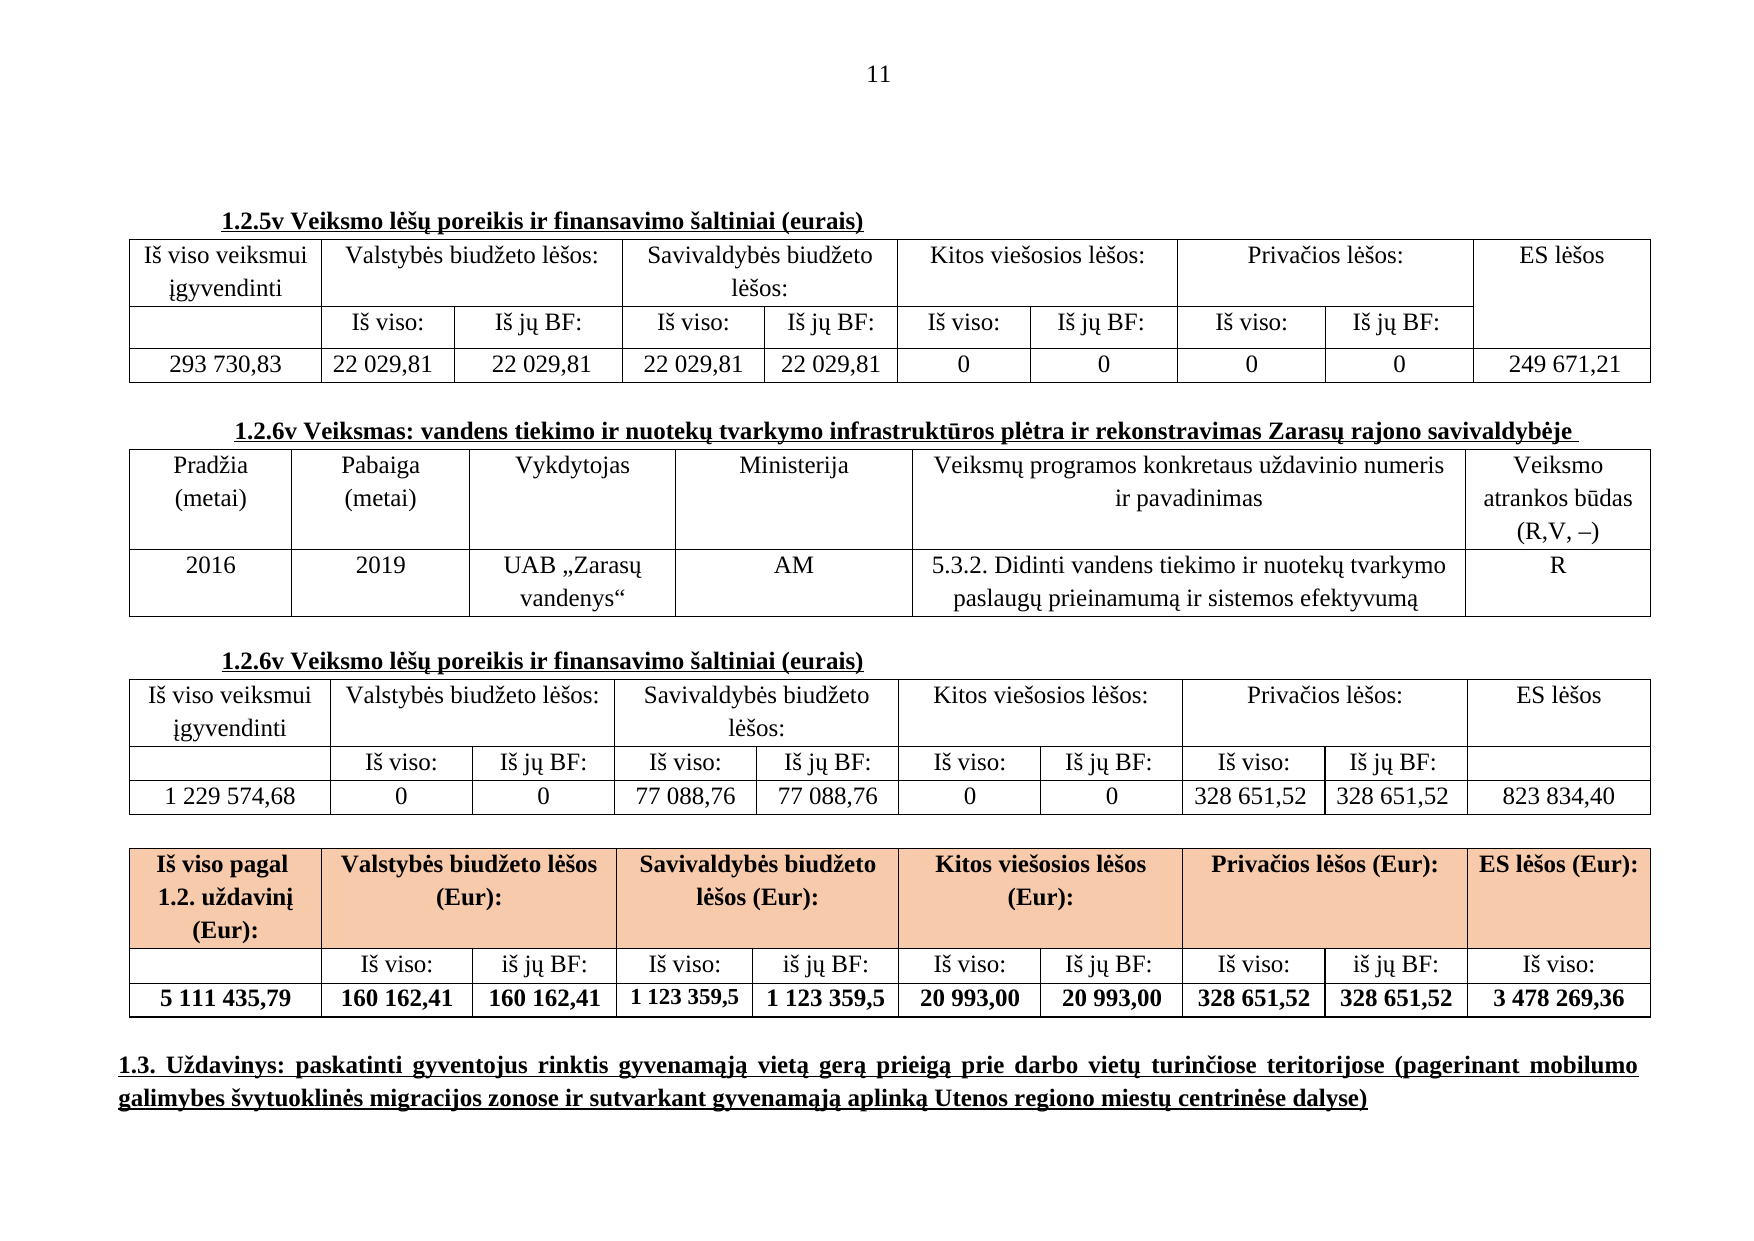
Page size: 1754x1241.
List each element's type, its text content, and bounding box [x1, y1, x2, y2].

table_cell Iš viso: [617, 949, 752, 982]
table_header Kitos viešosios lėšos (Eur): [899, 849, 1182, 948]
table_cell 0 [1031, 349, 1177, 382]
table_cell Iš jų BF: [1041, 747, 1182, 780]
table_cell 22 029,81 [623, 349, 764, 382]
table_cell UAB „Zarasų vandenys“ [470, 550, 675, 616]
table_cell 5 111 435,79 [130, 984, 321, 1016]
table_cell 0 [899, 781, 1040, 814]
table_header Savivaldybės biudžeto lėšos: [615, 680, 898, 746]
table_cell iš jų BF: [1326, 949, 1467, 982]
table_cell Iš jų BF: [765, 307, 897, 348]
table_cell 328 651,52 [1326, 781, 1467, 814]
table_cell Iš viso: [615, 747, 756, 780]
table_header Privačios lėšos (Eur): [1183, 849, 1467, 948]
table_header Privačios lėšos: [1183, 680, 1467, 746]
table_cell 293 730,83 [130, 349, 321, 382]
table_cell AM [676, 550, 912, 616]
table_cell [130, 949, 321, 982]
text 1.2.6v Veiksmas: vandens tiekimo ir nuotekų tvarkymo infrastruktūros plėtra ir rekonstravimas Zarasų rajono savivaldybėje [118, 416, 1639, 445]
table_cell Iš jų BF: [473, 747, 614, 780]
table_header Ministerija [676, 450, 912, 549]
table_cell Iš jų BF: [455, 307, 622, 348]
table_cell 20 993,00 [1041, 984, 1182, 1016]
table_cell Iš jų BF: [1326, 307, 1473, 348]
table_cell 328 651,52 [1326, 984, 1467, 1016]
table_header Savivaldybės biudžeto lėšos: [623, 240, 897, 306]
table_header ES lėšos [1474, 240, 1650, 348]
table_header Valstybės biudžeto lėšos (Eur): [322, 849, 616, 948]
table_cell 249 671,21 [1474, 349, 1650, 382]
table_cell 22 029,81 [322, 349, 454, 382]
table_cell 1 229 574,68 [130, 781, 330, 814]
table_cell 823 834,40 [1468, 781, 1650, 814]
table_cell [130, 747, 330, 780]
table_header ES lėšos (Eur): [1468, 849, 1650, 948]
table_header Pradžia (metai) [130, 450, 291, 549]
table_cell Iš viso: [623, 307, 764, 348]
table_header Iš viso veiksmui įgyvendinti [130, 680, 330, 746]
table_header Valstybės biudžeto lėšos: [331, 680, 614, 746]
table_cell Iš viso: [1178, 307, 1325, 348]
table_cell Iš viso: [1183, 747, 1324, 780]
table_header Valstybės biudžeto lėšos: [322, 240, 622, 306]
table_cell 1 123 359,5 [753, 984, 898, 1016]
table_header Iš viso pagal 1.2. uždavinį (Eur): [130, 849, 321, 948]
table_header Iš viso veiksmui įgyvendinti [130, 240, 321, 306]
table_cell 22 029,81 [455, 349, 622, 382]
table_cell 328 651,52 [1183, 781, 1324, 814]
table_header Pabaiga (metai) [292, 450, 469, 549]
table_cell [1468, 747, 1650, 780]
table_cell 0 [1326, 349, 1473, 382]
table_cell Iš jų BF: [1326, 747, 1467, 780]
text 1.3. Uždavinys: paskatinti gyventojus rinktis gyvenamąją vietą gerą prieigą prie darbo vietų turinčiose teritorijose (pagerinant mobilumo [118, 1051, 1639, 1076]
table_cell 3 478 269,36 [1468, 984, 1650, 1016]
text galimybes švytuoklinės migracijos zonose ir sutvarkant gyvenamąją aplinką Utenos regiono miestų centrinėse dalyse) [118, 1077, 1639, 1112]
table_header Veiksmo atrankos būdas (R,V, –) [1466, 450, 1650, 549]
table_cell Iš viso: [322, 307, 454, 348]
table_cell iš jų BF: [753, 949, 898, 982]
table_cell 2019 [292, 550, 469, 616]
table_cell iš jų BF: [473, 949, 616, 982]
table_cell Iš jų BF: [1041, 949, 1182, 982]
table_cell 5.3.2. Didinti vandens tiekimo ir nuotekų tvarkymo paslaugų prieinamumą ir sistemos efektyvumą [913, 550, 1465, 616]
table_cell 20 993,00 [899, 984, 1040, 1016]
table_cell Iš viso: [1468, 949, 1650, 982]
table_cell 2016 [130, 550, 291, 616]
table_cell Iš viso: [899, 949, 1040, 982]
table_cell 0 [898, 349, 1030, 382]
table_cell Iš viso: [1183, 949, 1324, 982]
table_cell Iš viso: [331, 747, 472, 780]
table_header Vykdytojas [470, 450, 675, 549]
table_cell 160 162,41 [322, 984, 472, 1016]
table_header ES lėšos [1468, 680, 1650, 746]
table_cell 0 [473, 781, 614, 814]
table_header Savivaldybės biudžeto lėšos (Eur): [617, 849, 898, 948]
table_cell R [1466, 550, 1650, 616]
table_header [128, 1117, 1680, 1149]
text 1.2.5v Veiksmo lėšų poreikis ir finansavimo šaltiniai (eurais) [118, 206, 1639, 235]
table_cell 77 088,76 [615, 781, 756, 814]
table_cell 1 123 359,5 [617, 984, 752, 1016]
table_cell [130, 307, 321, 348]
table_header [1680, 1117, 1709, 1149]
table_cell 22 029,81 [765, 349, 897, 382]
table_cell Iš viso: [322, 949, 472, 982]
table_cell 328 651,52 [1183, 984, 1324, 1016]
table_cell 0 [331, 781, 472, 814]
table_cell Iš viso: [899, 747, 1040, 780]
table_cell 160 162,41 [473, 984, 616, 1016]
table_cell Iš jų BF: [757, 747, 898, 780]
text 1.2.6v Veiksmo lėšų poreikis ir finansavimo šaltiniai (eurais) [118, 646, 1639, 675]
table_header Privačios lėšos: [1178, 240, 1473, 306]
table_cell Iš viso: [898, 307, 1030, 348]
table_header Kitos viešosios lėšos: [899, 680, 1182, 746]
table_header Veiksmų programos konkretaus uždavinio numeris ir pavadinimas [913, 450, 1465, 549]
table_cell 0 [1178, 349, 1325, 382]
table_cell 0 [1041, 781, 1182, 814]
table_header Kitos viešosios lėšos: [898, 240, 1177, 306]
table_cell 77 088,76 [757, 781, 898, 814]
table_cell Iš jų BF: [1031, 307, 1177, 348]
